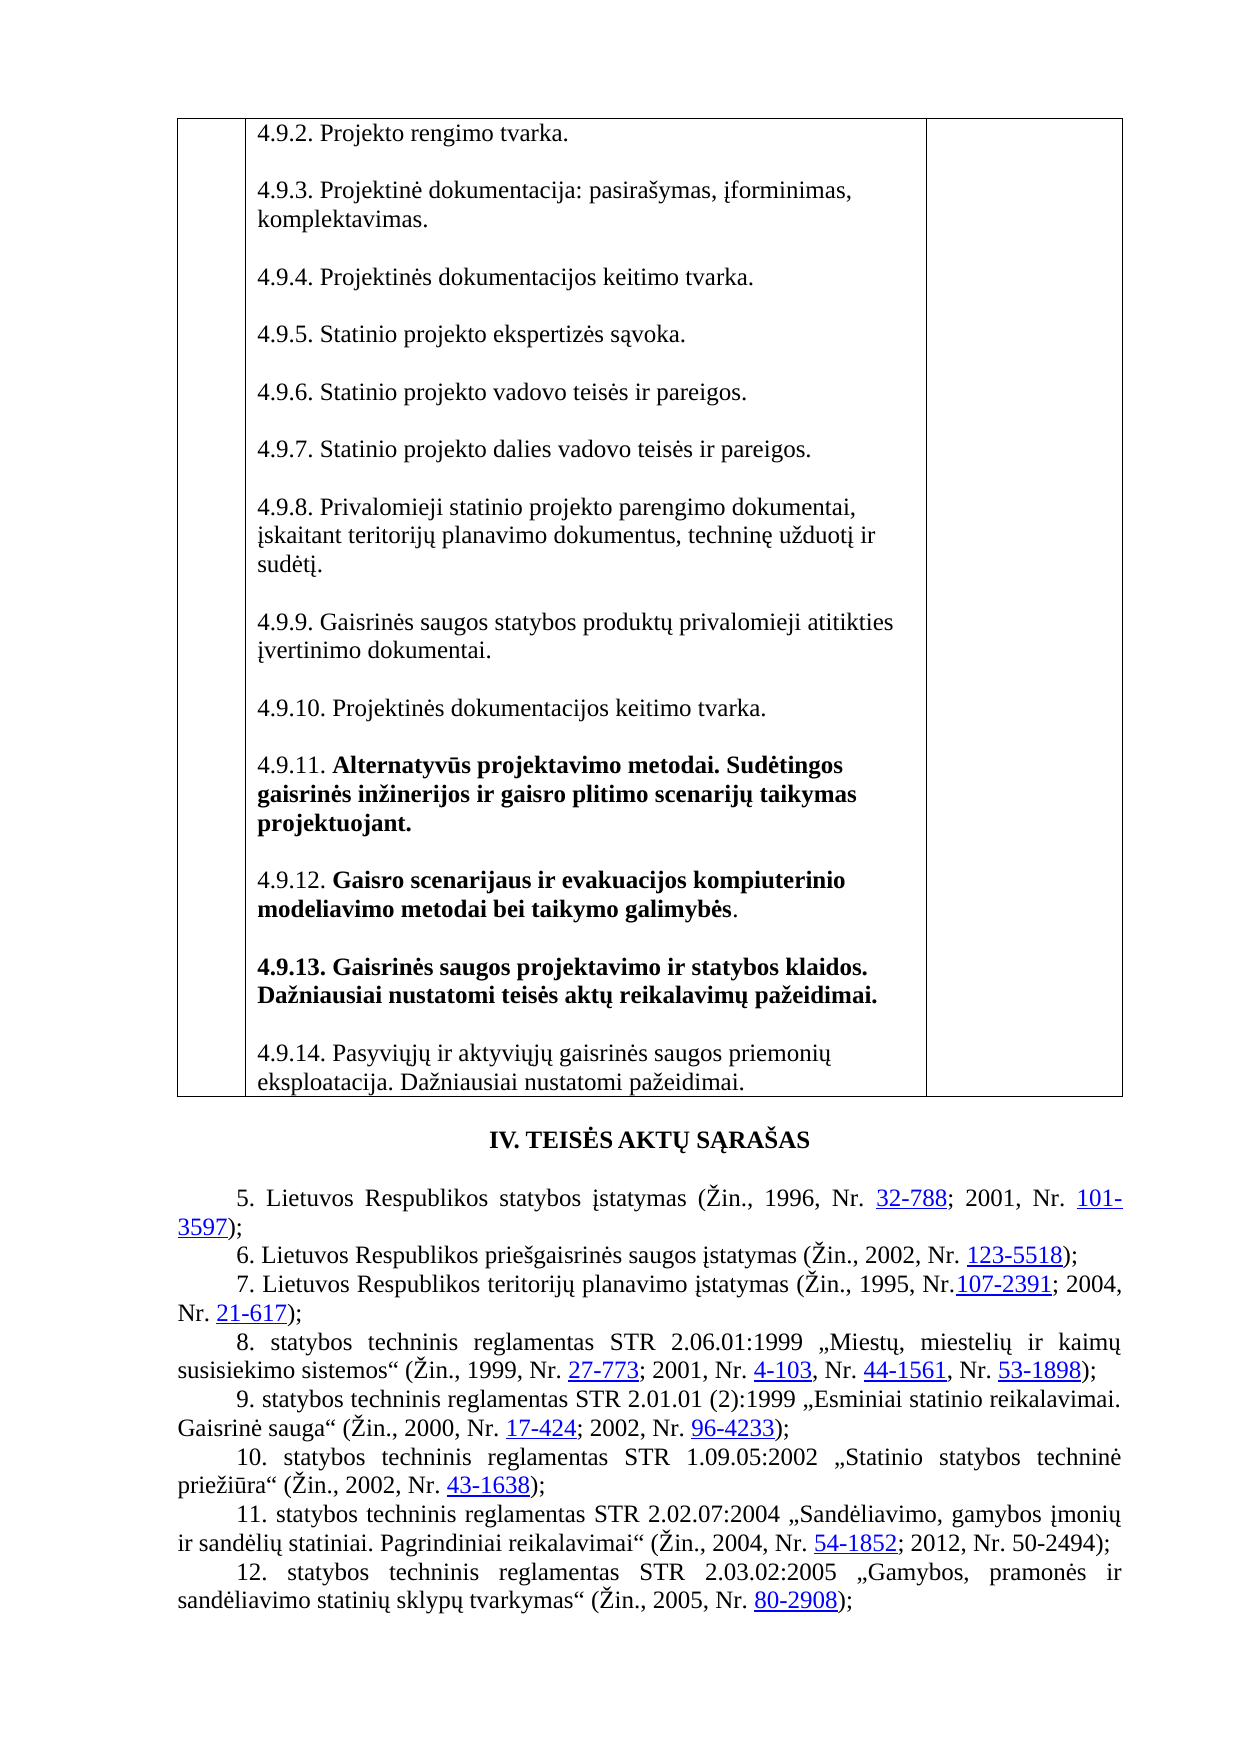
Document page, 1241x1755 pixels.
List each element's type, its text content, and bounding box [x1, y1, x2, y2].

text 10. statybos techninis reglamentas STR 1.09.05:2002 „Statinio statybos techninė priežiūra“ (Žin., 2002, Nr. 43-1638); [177, 1442, 1122, 1499]
text 12. statybos techninis reglamentas STR 2.03.02:2005 „Gamybos, pramonės ir sandėliavimo statinių sklypų tvarkymas“ (Žin., 2005, Nr. 80-2908); [177, 1557, 1122, 1614]
text 5. Lietuvos Respublikos statybos įstatymas (Žin., 1996, Nr. 32-788; 2001, Nr. 101-3597); [177, 1183, 1122, 1240]
text 7. Lietuvos Respublikos teritorijų planavimo įstatymas (Žin., 1995, Nr.107-2391; 2004, Nr. 21-617); [177, 1269, 1122, 1327]
text 9. statybos techninis reglamentas STR 2.01.01 (2):1999 „Esminiai statinio reikalavimai. Gaisrinė sauga“ (Žin., 2000, Nr. 17-424; 2002, Nr. 96-4233); [177, 1384, 1122, 1442]
table_cell 4.9.2. Projekto rengimo tvarka. 4.9.3. Projektinė dokumentacija: pasirašymas, įforminimas, komplektavimas. 4.9.4. Projektinės dokumentacijos keitimo tvarka. 4.9.5. Statinio projekto ekspertizės sąvoka. 4.9.6. Statinio projekto vadovo teisės ir pareigos. 4.9.7. Statinio projekto dalies vadovo teisės ir pareigos. 4.9.8. Privalomieji statinio projekto parengimo dokumentai, įskaitant teritorijų planavimo dokumentus, techninę užduotį ir sudėtį. 4.9.9. Gaisrinės saugos statybos produktų privalomieji atitikties įvertinimo dokumentai. 4.9.10. Projektinės dokumentacijos keitimo tvarka. 4.9.11. Alternatyvūs projektavimo metodai. Sudėtingos gaisrinės inžinerijos ir gaisro plitimo scenarijų taikymas projektuojant. 4.9.12. Gaisro scenarijaus ir evakuacijos kompiuterinio modeliavimo metodai bei taikymo galimybės. 4.9.13. Gaisrinės saugos projektavimo ir statybos klaidos. Dažniausiai nustatomi teisės aktų reikalavimų pažeidimai. 4.9.14. Pasyviųjų ir aktyviųjų gaisrinės saugos priemonių eksploatacija. Dažniausiai nustatomi pažeidimai. [246, 119, 926, 1096]
text 11. statybos techninis reglamentas STR 2.02.07:2004 „Sandėliavimo, gamybos įmonių ir sandėlių statiniai. Pagrindiniai reikalavimai“ (Žin., 2004, Nr. 54-1852; 2012, Nr. 50-2494); [177, 1499, 1122, 1557]
text 8. statybos techninis reglamentas STR 2.06.01:1999 „Miestų, miestelių ir kaimų susisiekimo sistemos“ (Žin., 1999, Nr. 27-773; 2001, Nr. 4-103, Nr. 44-1561, Nr. 53-1898); [177, 1327, 1122, 1384]
table_cell [178, 119, 245, 1096]
table_cell [927, 119, 1122, 1096]
text IV. TEISĖS AKTŲ SĄRAŠAS [177, 1125, 1122, 1154]
text 6. Lietuvos Respublikos priešgaisrinės saugos įstatymas (Žin., 2002, Nr. 123-5518); [177, 1240, 1122, 1269]
